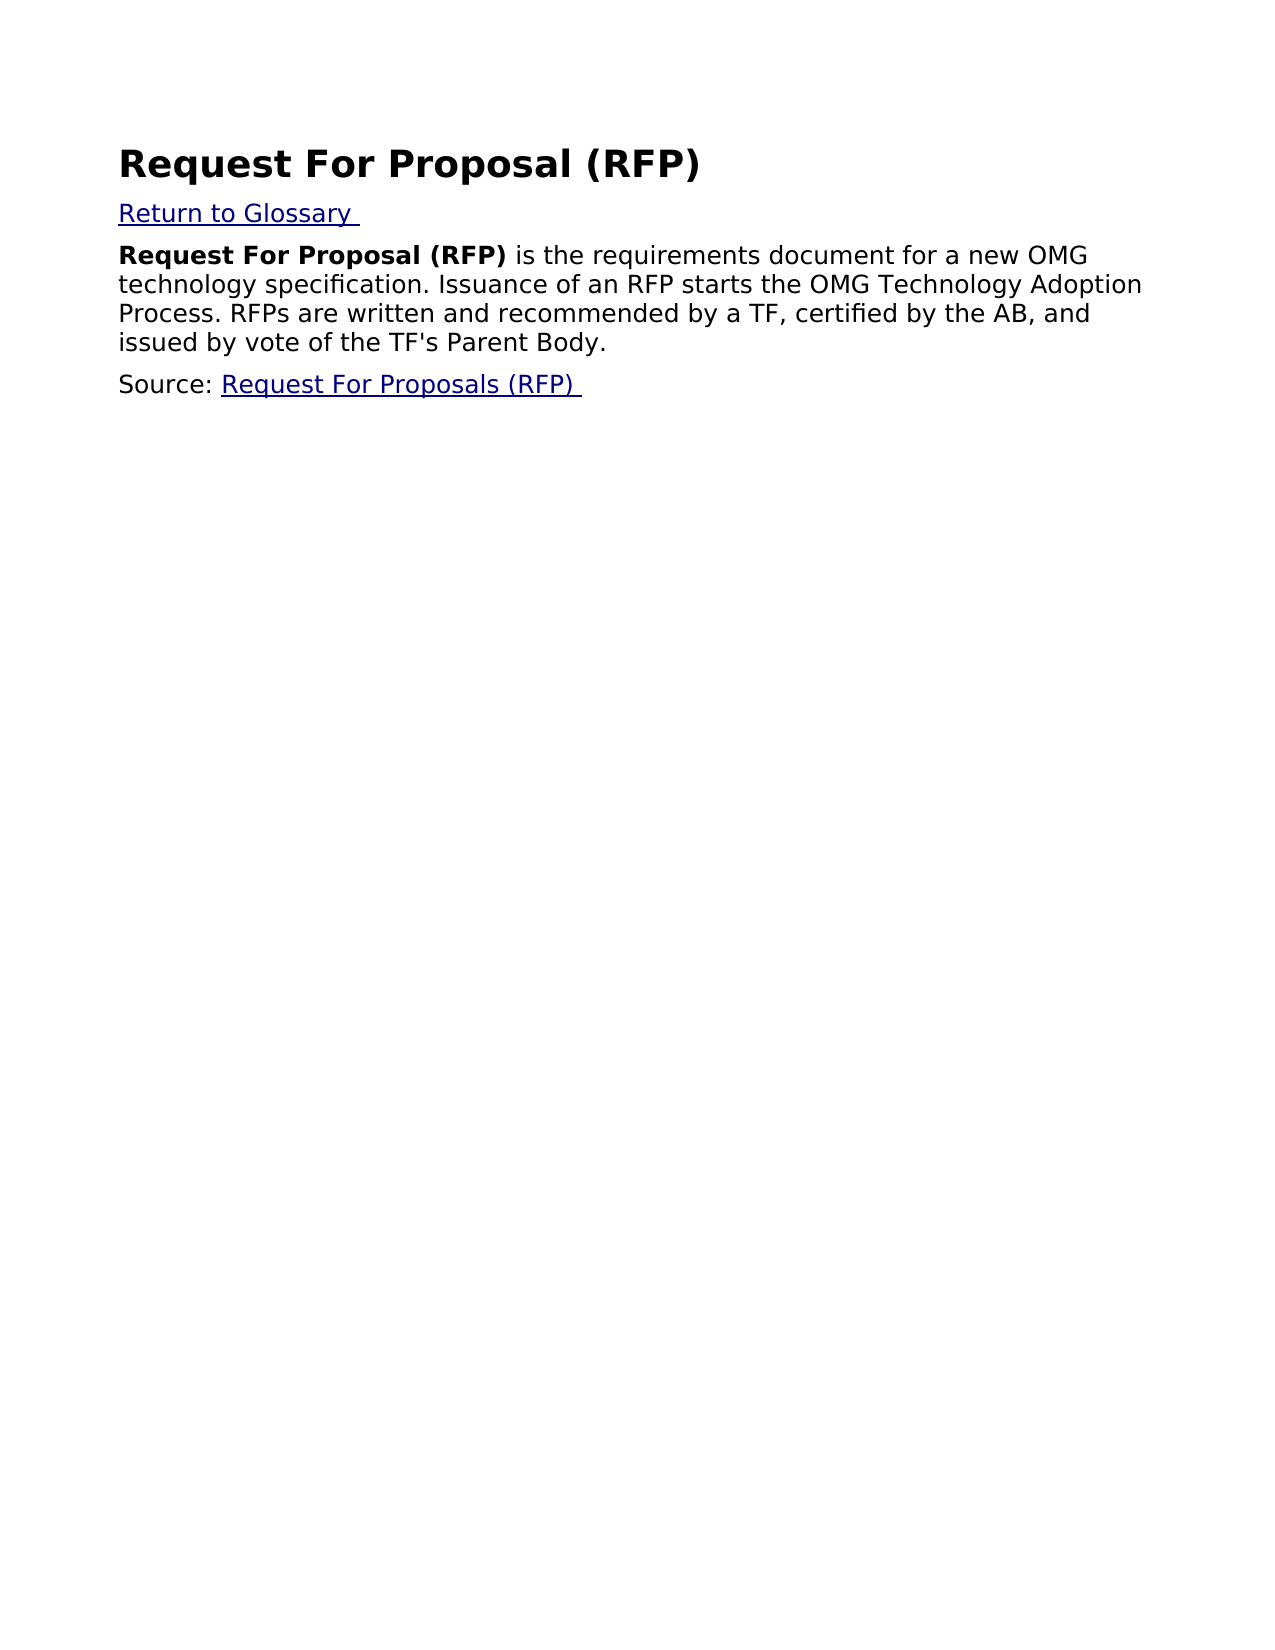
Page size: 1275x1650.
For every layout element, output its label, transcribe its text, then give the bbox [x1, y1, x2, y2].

subtitle Request For Proposal (RFP) [118, 143, 1157, 187]
text Request For Proposal (RFP) is the requirements document for a new OMG technology specification. Issuance of an RFP starts the OMG Technology Adoption Process. RFPs are written and recommended by a TF, certified by the AB, and issued by vote of the TF's Parent Body. [118, 241, 1157, 358]
text Return to Glossary [118, 199, 1157, 228]
text Source: Request For Proposals (RFP) [118, 370, 1157, 399]
